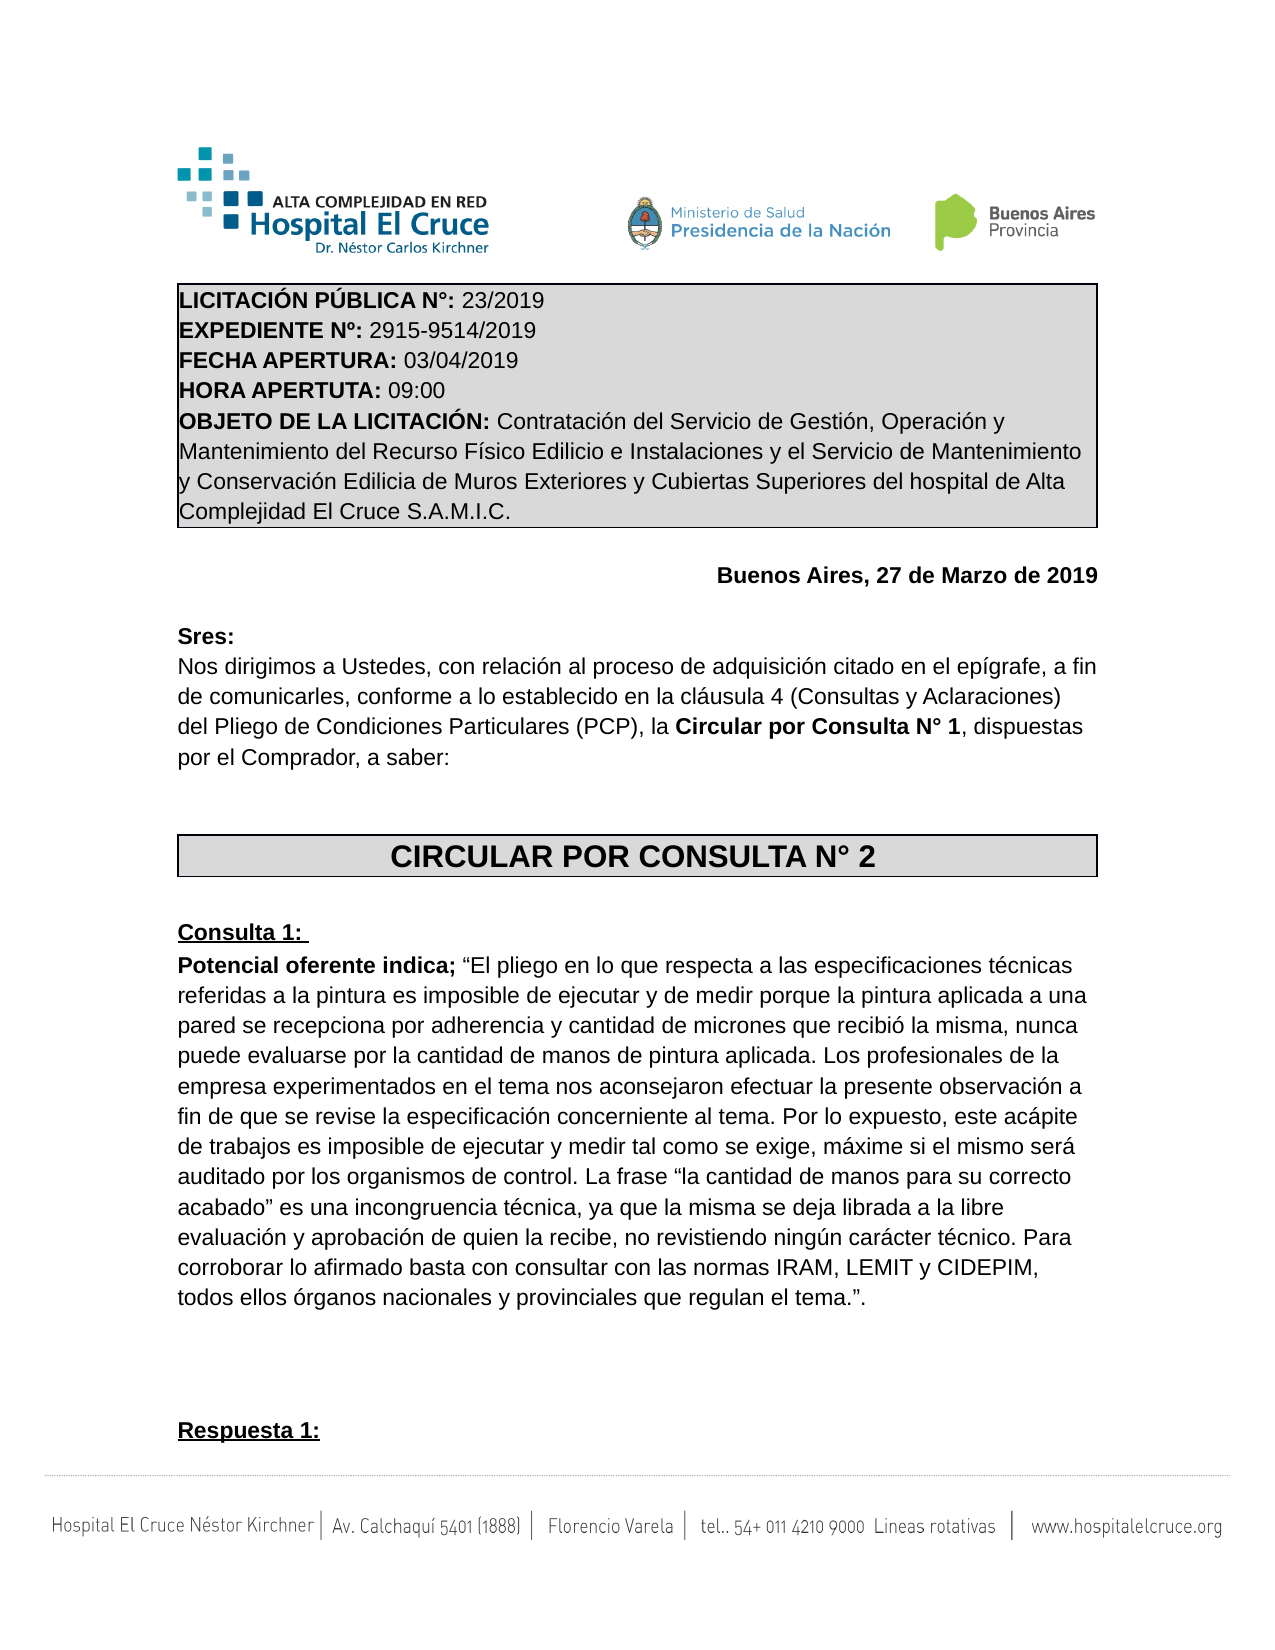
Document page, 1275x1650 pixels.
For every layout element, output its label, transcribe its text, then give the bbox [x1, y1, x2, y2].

text Respuesta 1: [177, 1417, 1098, 1443]
text EXPEDIENTE Nº: 2915-9514/2019 [179, 313, 1096, 343]
text OBJETO DE LA LICITACIÓN: Contratación del Servicio de Gestión, Operación y Mantenimiento del Recurso Físico Edilicio e Instalaciones y el Servicio de Mantenimiento y Conservación Edilicia de Muros Exteriores y Cubiertas Superiores del hospital de Alta Complejidad El Cruce S.A.M.I.C. [179, 404, 1096, 527]
text Buenos Aires, 27 de Marzo de 2019 [177, 562, 1098, 589]
text Sres: [177, 623, 1098, 649]
text Nos dirigimos a Ustedes, con relación al proceso de adquisición citado en el epígrafe, a fin de comunicarles, conforme a lo establecido en la cláusula 4 (Consultas y Aclaraciones) del Pliego de Condiciones Particulares (PCP), la Circular por Consulta N° 1, dispuestas por el Comprador, a saber: [177, 653, 1098, 770]
text HORA APERTUTA: 09:00 [179, 374, 1096, 404]
text Consulta 1: [177, 919, 1098, 945]
text LICITACIÓN PÚBLICA N°: 23/2019 [179, 285, 1096, 313]
text CIRCULAR POR CONSULTA N° 2 [179, 836, 1096, 876]
text Potencial oferente indica; “El pliego en lo que respecta a las especificaciones técnicas referidas a la pintura es imposible de ejecutar y de medir porque la pintura aplicada a una pared se recepciona por adherencia y cantidad de micrones que recibió la misma, nunca puede evaluarse por la cantidad de manos de pintura aplicada. Los profesionales de la empresa experimentados en el tema nos aconsejaron efectuar la presente observación a fin de que se revise la especificación concerniente al tema. Por lo expuesto, este acápite de trabajos es imposible de ejecutar y medir tal como se exige, máxime si el mismo será auditado por los organismos de control. La frase “la cantidad de manos para su correcto acabado” es una incongruencia técnica, ya que la misma se deja librada a la libre evaluación y aprobación de quien la recibe, no revistiendo ningún carácter técnico. Para corroborar lo afirmado basta con consultar con las normas IRAM, LEMIT y CIDEPIM, todos ellos órganos nacionales y provinciales que regulan el tema.”. [177, 952, 1098, 1311]
picture [44, 1474, 1231, 1540]
text FECHA APERTURA: 03/04/2019 [179, 343, 1096, 373]
